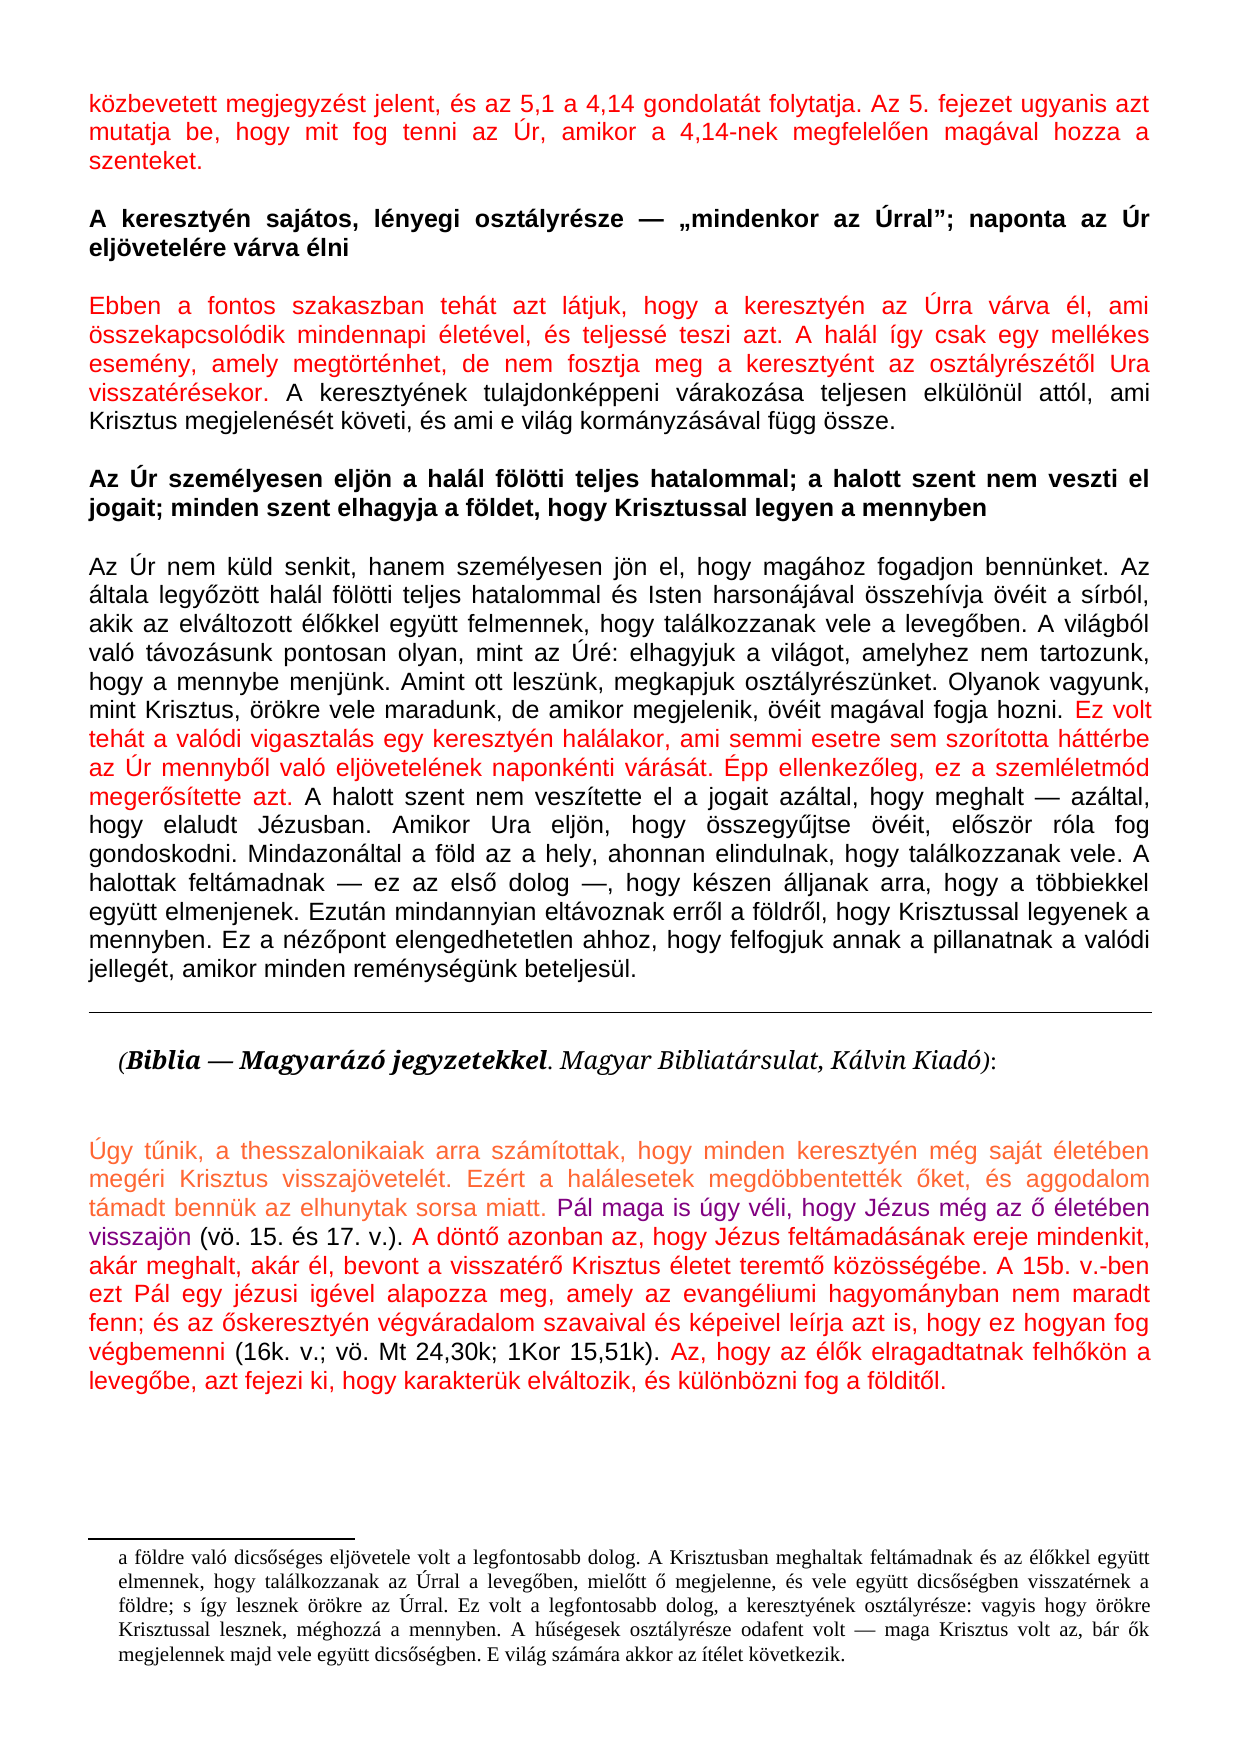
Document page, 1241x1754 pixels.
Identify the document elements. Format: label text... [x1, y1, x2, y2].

text közbevetett megjegyzést jelent, és az 5,1 a 4,14 gondolatát folytatja. Az 5. fejezet ugyanis azt mutatja be, hogy mit fog tenni az Úr, amikor a 4,14-nek megfelelően magával hozza a szenteket. [88, 88, 1152, 175]
text (Biblia — Magyarázó jegyzetekkel. Magyar Bibliatársulat, Kálvin Kiadó): [88, 1013, 1152, 1106]
text a földre való dicsőséges eljövetele volt a legfontosabb dolog. A Krisztusban meghaltak feltámadnak és az élőkkel együtt elmennek, hogy találkozzanak az Úrral a levegőben, mielőtt ő megjelenne, és vele együtt dicsőségben visszatérnek a földre; s így lesznek örökre az Úrral. Ez volt a legfontosabb dolog, a keresztyének osztályrésze: vagyis hogy örökre Krisztussal lesznek, méghozzá a mennyben. A hűségesek osztályrésze odafent volt — maga Krisztus volt az, bár ők megjelennek majd vele együtt dicsőségben. E világ számára akkor az ítélet következik. [118, 1545, 1152, 1665]
text A keresztyén sajátos, lényegi osztályrésze — „mindenkor az Úrral”; naponta az Úr eljövetelére várva élni [88, 204, 1152, 262]
text Úgy tűnik, a thesszalonikaiak arra számítottak, hogy minden keresztyén még saját életében megéri Krisztus visszajövetelét. Ezért a halálesetek megdöbbentették őket, és aggodalom támadt bennük az elhunytak sorsa miatt. Pál maga is úgy véli, hogy Jézus még az ő életében visszajön (vö. 15. és 17. v.). A döntő azonban az, hogy Jézus feltámadásának ereje mindenkit, akár meghalt, akár él, bevont a visszatérő Krisztus életet teremtő közösségébe. A 15b. v.-ben ezt Pál egy jézusi igével alapozza meg, amely az evangéliumi hagyományban nem maradt fenn; és az őskeresztyén végváradalom szavaival és képeivel leírja azt is, hogy ez hogyan fog végbemenni (16k. v.; vö. Mt 24,30k; 1Kor 15,51k). Az, hogy az élők elragadtatnak felhőkön a levegőbe, azt fejezi ki, hogy karakterük elváltozik, és különbözni fog a földitől. [88, 1136, 1152, 1394]
text Az Úr személyesen eljön a halál fölötti teljes hatalommal; a halott szent nem veszti el jogait; minden szent elhagyja a földet, hogy Krisztussal legyen a mennyben [88, 464, 1152, 522]
text Az Úr nem küld senkit, hanem személyesen jön el, hogy magához fogadjon bennünket. Az általa legyőzött halál fölötti teljes hatalommal és Isten harsonájával összehívja övéit a sírból, akik az elváltozott élőkkel együtt felmennek, hogy találkozzanak vele a levegőben. A világból való távozásunk pontosan olyan, mint az Úré: elhagyjuk a világot, amelyhez nem tartozunk, hogy a mennybe menjünk. Amint ott leszünk, megkapjuk osztályrészünket. Olyanok vagyunk, mint Krisztus, örökre vele maradunk, de amikor megjelenik, övéit magával fogja hozni. Ez volt tehát a valódi vigasztalás egy keresztyén halálakor, ami semmi esetre sem szorította háttérbe az Úr mennyből való eljövetelének naponkénti várását. Épp ellenkezőleg, ez a szemléletmód megerősítette azt. A halott szent nem veszítette el a jogait azáltal, hogy meghalt — azáltal, hogy elaludt Jézusban. Amikor Ura eljön, hogy összegyűjtse övéit, először róla fog gondoskodni. Mindazonáltal a föld az a hely, ahonnan elindulnak, hogy találkozzanak vele. A halottak feltámadnak — ez az első dolog —, hogy készen álljanak arra, hogy a többiekkel együtt elmenjenek. Ezután mindannyian eltávoznak erről a földről, hogy Krisztussal legyenek a mennyben. Ez a nézőpont elengedhetetlen ahhoz, hogy felfogjuk annak a pillanatnak a valódi jellegét, amikor minden reménységünk beteljesül. [88, 551, 1152, 983]
text Ebben a fontos szakaszban tehát azt látjuk, hogy a keresztyén az Úrra várva él, ami összekapcsolódik mindennapi életével, és teljessé teszi azt. A halál így csak egy mellékes esemény, amely megtörténhet, de nem fosztja meg a keresztyént az osztályrészétől Ura visszatérésekor. A keresztyének tulajdonképpeni várakozása teljesen elkülönül attól, ami Krisztus megjelenését követi, és ami e világ kormányzásával függ össze. [88, 291, 1152, 435]
